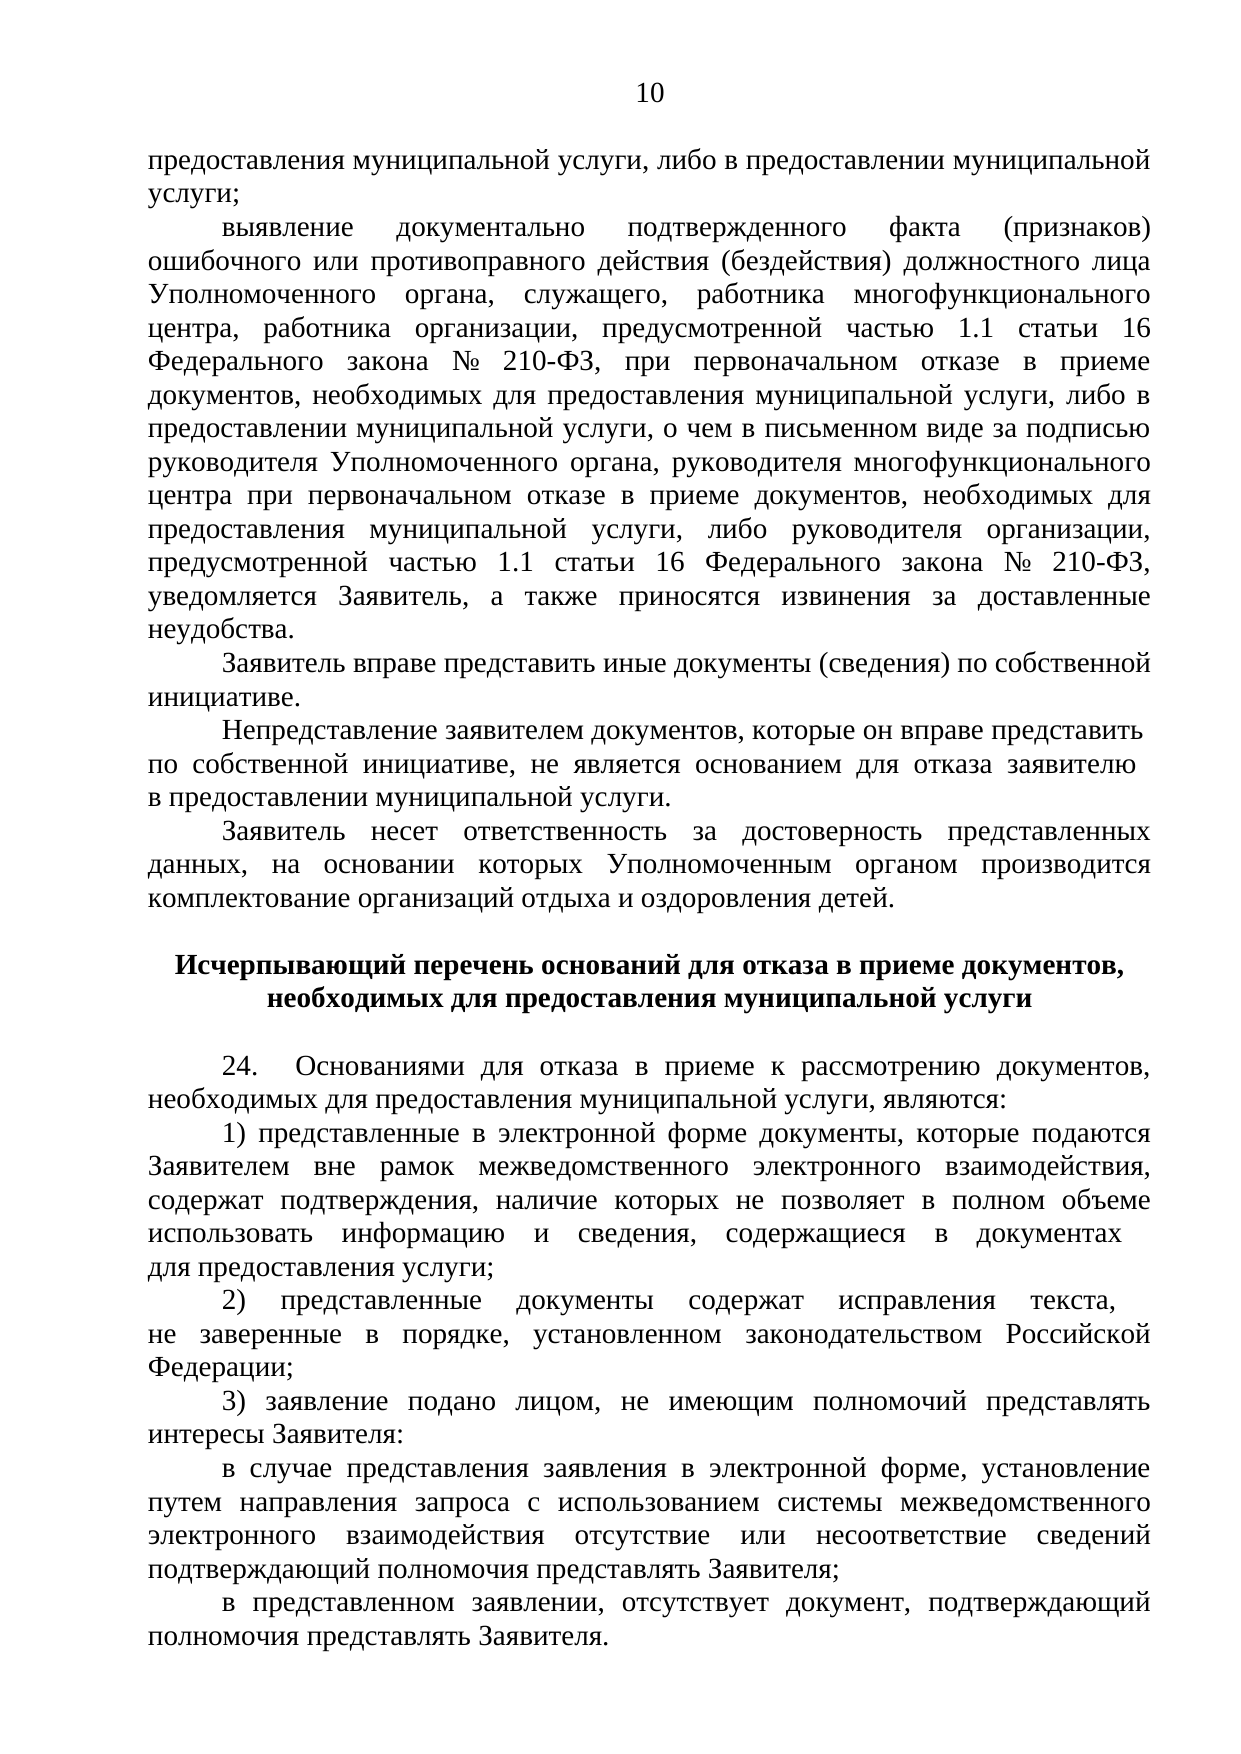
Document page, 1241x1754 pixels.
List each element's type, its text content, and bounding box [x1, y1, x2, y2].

text Непредставление заявителем документов, которые он вправе представить по собственной инициативе, не является основанием для отказа заявителю в предоставлении муниципальной услуги. [148, 712, 1152, 813]
text Заявитель вправе представить иные документы (сведения) по собственной инициативе. [148, 645, 1152, 712]
text 2) представленные документы содержат исправления текста, не заверенные в порядке, установленном законодательством Российской Федерации; [148, 1282, 1152, 1383]
text Исчерпывающий перечень оснований для отказа в приеме документов, необходимых для предоставления муниципальной услуги [148, 947, 1152, 1014]
text в представленном заявлении, отсутствует документ, подтверждающий полномочия представлять Заявителя. [148, 1584, 1152, 1651]
text Заявитель несет ответственность за достоверность представленных данных, на основании которых Уполномоченным органом производится комплектование организаций отдыха и оздоровления детей. [148, 813, 1152, 913]
list Основаниями для отказа в приеме к рассмотрению документов, необходимых для предоставления муниципальной услуги, являются: [148, 1048, 1152, 1115]
text предоставления муниципальной услуги, либо в предоставлении муниципальной услуги; [148, 142, 1152, 209]
text 1) представленные в электронной форме документы, которые подаются Заявителем вне рамок межведомственного электронного взаимодействия, содержат подтверждения, наличие которых не позволяет в полном объеме использовать информацию и сведения, содержащиеся в документах для предоставления услуги; [148, 1115, 1152, 1282]
text выявление документально подтвержденного факта (признаков) ошибочного или противоправного действия (бездействия) должностного лица Уполномоченного органа, служащего, работника многофункционального центра, работника организации, предусмотренной частью 1.1 статьи 16 Федерального закона № 210-ФЗ, при первоначальном отказе в приеме документов, необходимых для предоставления муниципальной услуги, либо в предоставлении муниципальной услуги, о чем в письменном виде за подписью руководителя Уполномоченного органа, руководителя многофункционального центра при первоначальном отказе в приеме документов, необходимых для предоставления муниципальной услуги, либо руководителя организации, предусмотренной частью 1.1 статьи 16 Федерального закона № 210-ФЗ, уведомляется Заявитель, а также приносятся извинения за доставленные неудобства. [148, 209, 1152, 645]
text в случае представления заявления в электронной форме, установление путем направления запроса с использованием системы межведомственного электронного взаимодействия отсутствие или несоответствие сведений подтверждающий полномочия представлять Заявителя; [148, 1450, 1152, 1584]
text 3) заявление подано лицом, не имеющим полномочий представлять интересы Заявителя: [148, 1383, 1152, 1450]
